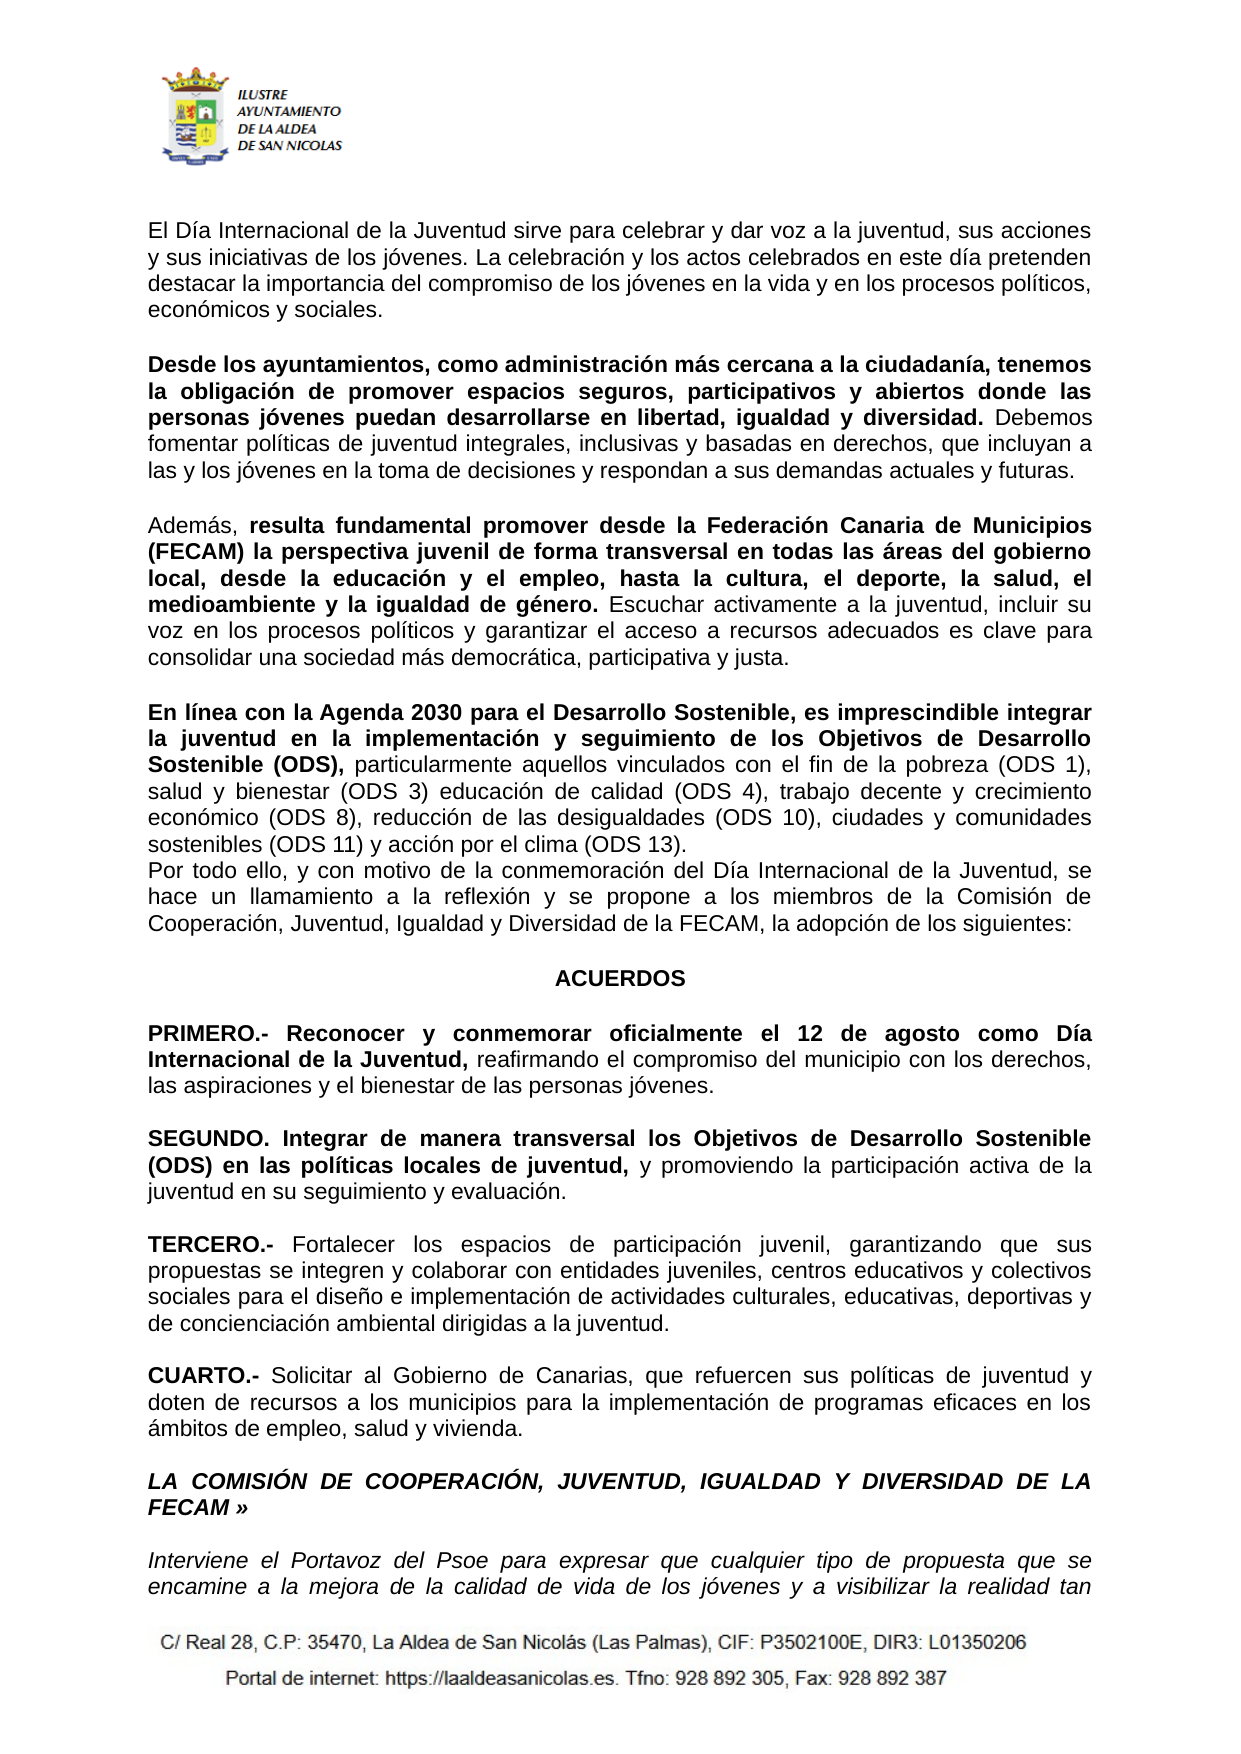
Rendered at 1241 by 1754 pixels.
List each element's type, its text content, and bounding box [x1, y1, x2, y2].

text El Día Internacional de la Juventud sirve para celebrar y dar voz a la juventud, sus acciones y sus iniciativas de los jóvenes. La celebración y los actos celebrados en este día pretenden destacar la importancia del compromiso de los jóvenes en la vida y en los procesos políticos, económicos y sociales. [148, 217, 1093, 323]
text ACUERDOS [148, 965, 1093, 991]
text Además, resulta fundamental promover desde la Federación Canaria de Municipios (FECAM) la perspectiva juvenil de forma transversal en todas las áreas del gobierno local, desde la educación y el empleo, hasta la cultura, el deporte, la salud, el medioambiente y la igualdad de género. Escuchar activamente a la juventud, incluir su voz en los procesos políticos y garantizar el acceso a recursos adecuados es clave para consolidar una sociedad más democrática, participativa y justa. [148, 512, 1093, 670]
text Interviene el Portavoz del Psoe para expresar que cualquier tipo de propuesta que se encamine a la mejora de la calidad de vida de los jóvenes y a visibilizar la realidad tan [148, 1547, 1093, 1599]
text Por todo ello, y con motivo de la conmemoración del Día Internacional de la Juventud, se hace un llamamiento a la reflexión y se propone a los miembros de la Comisión de Cooperación, Juventud, Igualdad y Diversidad de la FECAM, la adopción de los siguientes: [148, 857, 1093, 936]
text TERCERO.- Fortalecer los espacios de participación juvenil, garantizando que sus propuestas se integren y colaborar con entidades juveniles, centros educativos y colectivos sociales para el diseño e implementación de actividades culturales, educativas, deportivas y de concienciación ambiental dirigidas a la juventud. [148, 1231, 1093, 1336]
text Desde los ayuntamientos, como administración más cercana a la ciudadanía, tenemos la obligación de promover espacios seguros, participativos y abiertos donde las personas jóvenes puedan desarrollarse en libertad, igualdad y diversidad. Debemos fomentar políticas de juventud integrales, inclusivas y basadas en derechos, que incluyan a las y los jóvenes en la toma de decisiones y respondan a sus demandas actuales y futuras. [148, 351, 1093, 483]
text CUARTO.- Solicitar al Gobierno de Canarias, que refuercen sus políticas de juventud y doten de recursos a los municipios para la implementación de programas eficaces en los ámbitos de empleo, salud y vivienda. [148, 1362, 1093, 1441]
text PRIMERO.- Reconocer y conmemorar oficialmente el 12 de agosto como Día Internacional de la Juventud, reafirmando el compromiso del municipio con los derechos, las aspiraciones y el bienestar de las personas jóvenes. [148, 1020, 1093, 1099]
picture [148, 1626, 1034, 1694]
text En línea con la Agenda 2030 para el Desarrollo Sostenible, es imprescindible integrar la juventud en la implementación y seguimiento de los Objetivos de Desarrollo Sostenible (ODS), particularmente aquellos vinculados con el fin de la pobreza (ODS 1), salud y bienestar (ODS 3) educación de calidad (ODS 4), trabajo decente y crecimiento económico (ODS 8), reducción de las desigualdades (ODS 10), ciudades y comunidades sostenibles (ODS 11) y acción por el clima (ODS 13). [148, 699, 1093, 857]
text SEGUNDO. Integrar de manera transversal los Objetivos de Desarrollo Sostenible (ODS) en las políticas locales de juventud, y promoviendo la participación activa de la juventud en su seguimiento y evaluación. [148, 1125, 1093, 1204]
text LA COMISIÓN DE COOPERACIÓN, JUVENTUD, IGUALDAD Y DIVERSIDAD DE LA FECAM » [148, 1468, 1093, 1521]
picture [148, 59, 358, 173]
